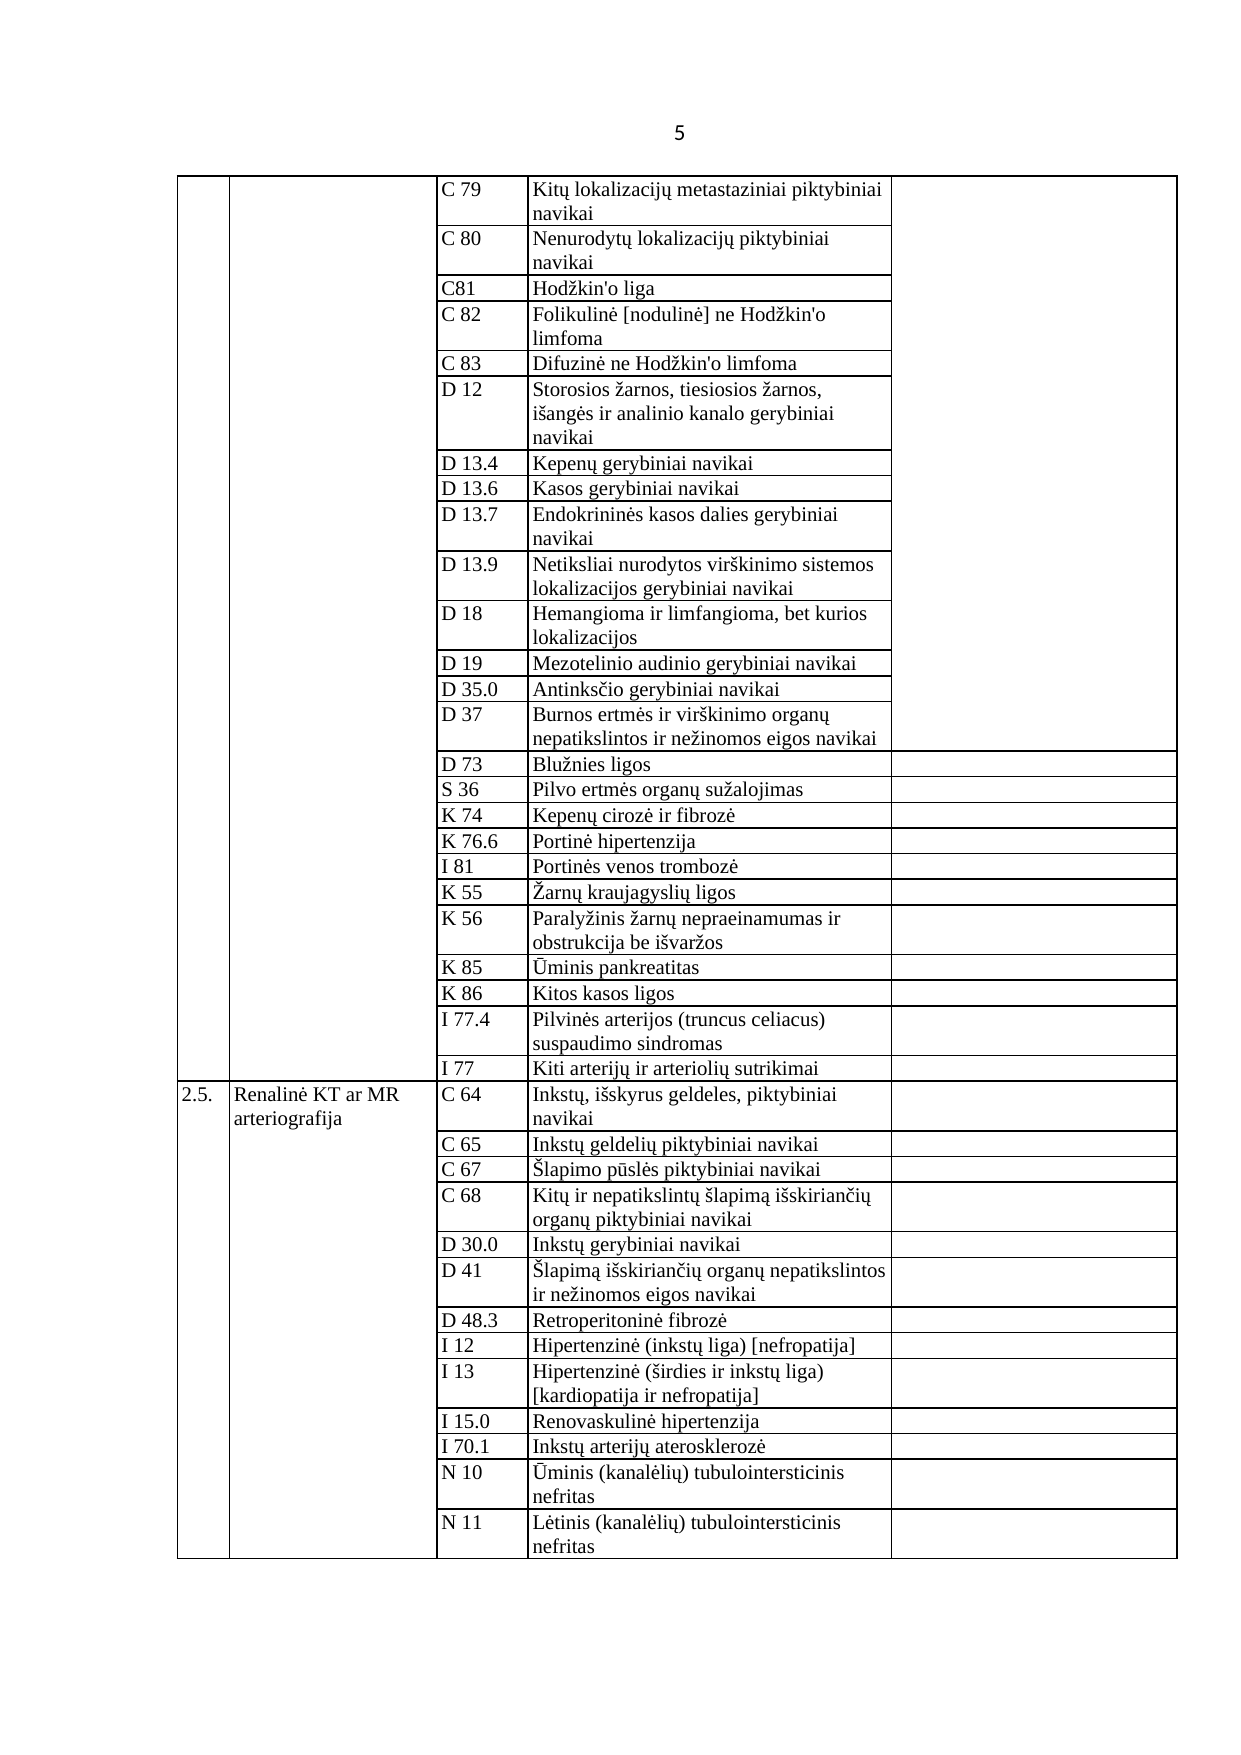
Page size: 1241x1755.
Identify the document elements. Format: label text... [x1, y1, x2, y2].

table_cell [892, 1333, 896, 1357]
table_cell [892, 1510, 1176, 1558]
table_cell [892, 1232, 896, 1256]
table_cell [892, 1183, 1176, 1231]
table_cell N 10 [438, 1460, 527, 1508]
table_cell D 37 [438, 702, 527, 750]
table_cell D 12 [438, 377, 527, 449]
table_cell C 68 [438, 1183, 527, 1231]
table_cell [892, 1434, 896, 1458]
table_cell [892, 955, 896, 979]
table_cell [892, 854, 896, 878]
table_cell [892, 1460, 1176, 1508]
table_cell [892, 1132, 896, 1156]
table_cell 2.5. [178, 1082, 229, 1558]
table_cell I 13 [438, 1359, 527, 1407]
table_cell [892, 829, 896, 853]
table_cell C 80 [438, 226, 527, 274]
table_cell [230, 177, 436, 1080]
table_cell C 79 [438, 177, 527, 224]
table_cell [892, 880, 896, 904]
table_cell [892, 1359, 1176, 1407]
table_cell [892, 1007, 1176, 1054]
table_cell D 18 [438, 601, 527, 649]
table_cell C 64 [438, 1082, 527, 1130]
table_cell [892, 1056, 896, 1080]
table_cell [892, 1157, 896, 1181]
table_cell D 13.7 [438, 502, 527, 550]
table_cell [892, 981, 896, 1005]
table_cell [892, 1082, 1176, 1130]
table_cell I 77.4 [438, 1007, 527, 1054]
table_cell [892, 777, 896, 801]
table_cell Renalinė KT ar MR arteriografija [230, 1082, 436, 1558]
table_cell C 82 [438, 302, 527, 349]
table_cell [892, 1258, 1176, 1306]
table_cell [892, 177, 1176, 750]
table_cell [892, 906, 1176, 954]
table_cell D 41 [438, 1258, 527, 1306]
table_cell [892, 1409, 896, 1433]
table_cell D 13.9 [438, 552, 527, 599]
table_cell [892, 803, 896, 827]
table_cell N 11 [438, 1510, 527, 1558]
table_cell [892, 752, 896, 776]
table_cell [892, 1308, 896, 1332]
table_cell [178, 177, 229, 1080]
table_cell K 56 [438, 906, 527, 954]
